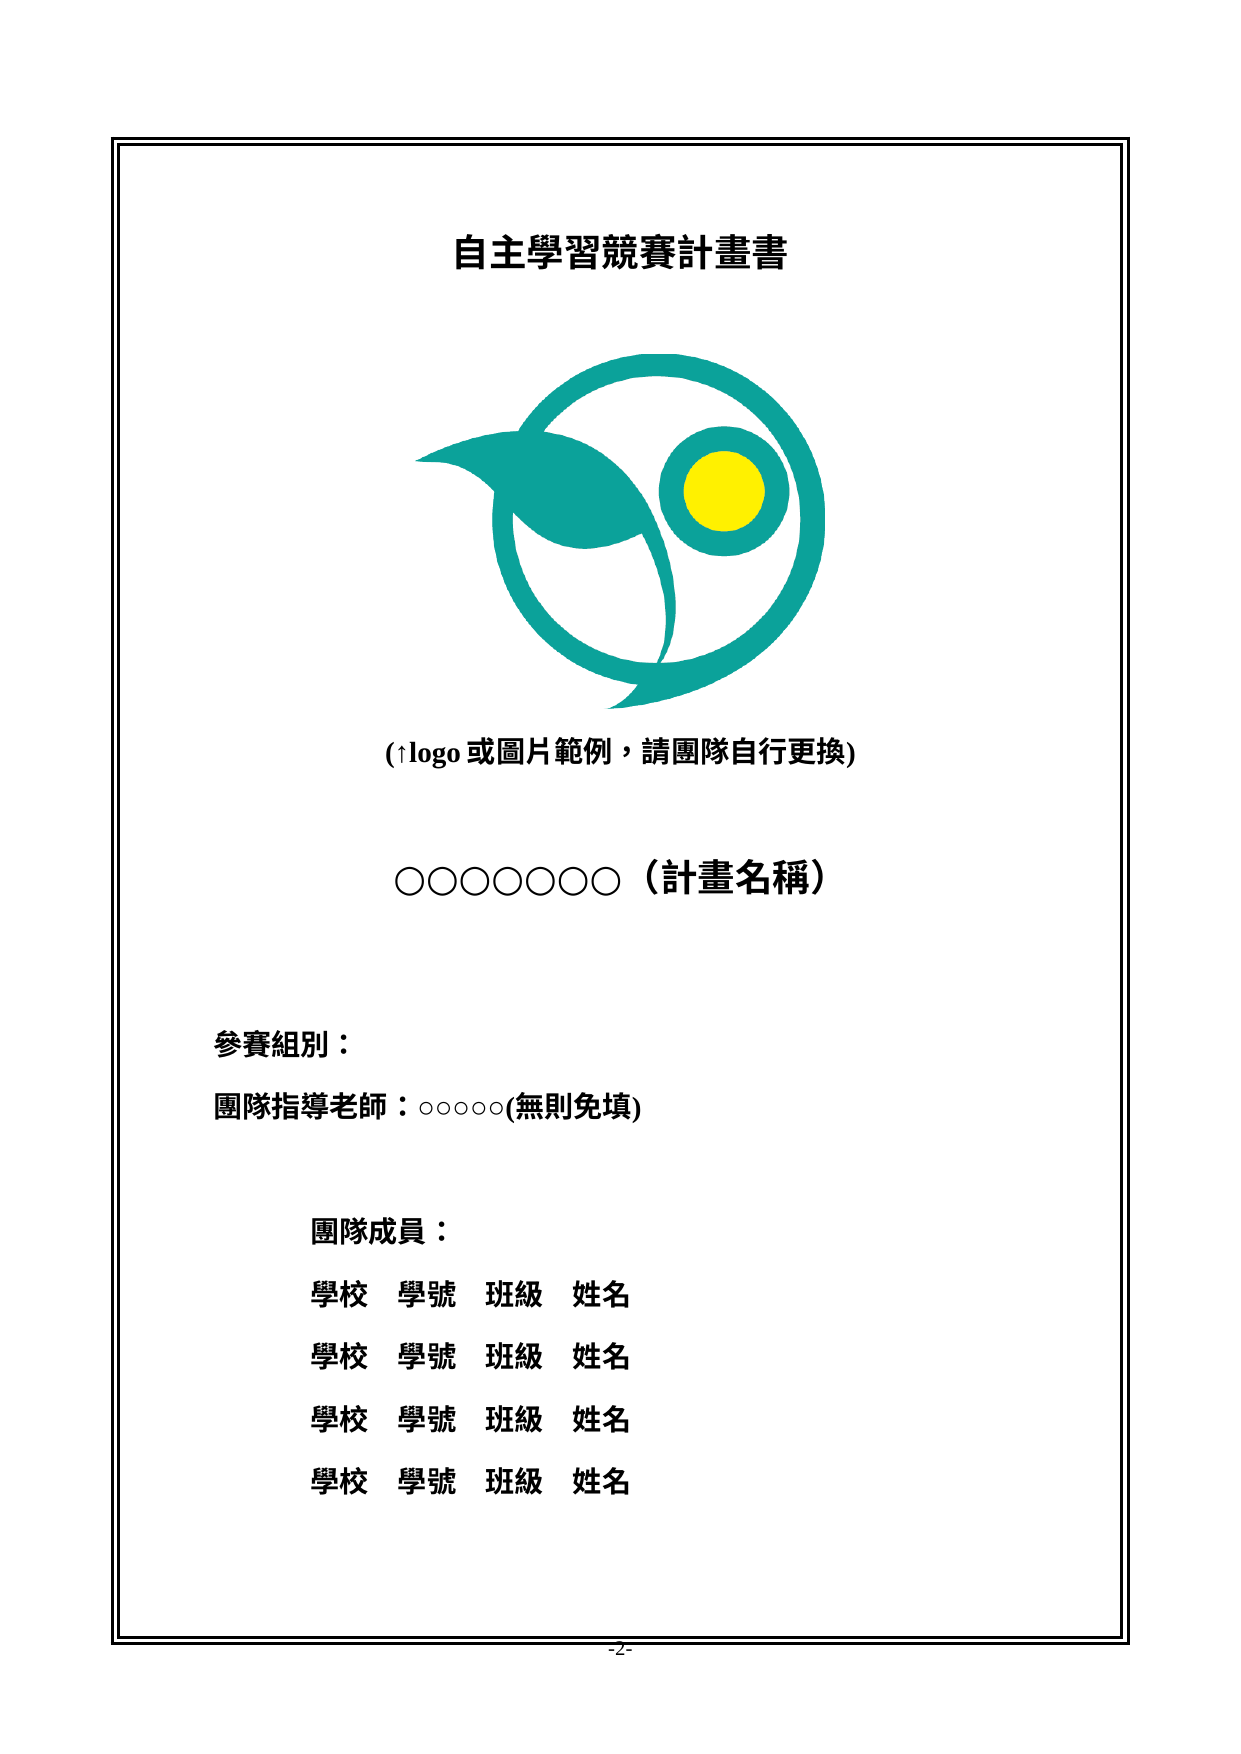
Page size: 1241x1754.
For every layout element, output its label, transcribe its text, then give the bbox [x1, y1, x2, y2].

table_header 自主學習競賽計畫書 (↑logo或圖片範例，請團隊自行更換) ○○○○○○○（計畫名稱） 參賽組別： 團隊指導老師：○○○○○(無則免填) 團隊成員： 學校 學號 班級 姓名 學校 學號 班級 姓名 學校 學號 班級 姓名 學校 學號 班級 姓名 中 華 民 國 113 年 月 日 [115, 140, 1125, 1636]
table_header 自主學習競賽計畫書 (↑logo或圖片範例，請團隊自行更換) ○○○○○○○（計畫名稱） 參賽組別： 團隊指導老師：○○○○○(無則免填) 團隊成員： 學校 學號 班級 姓名 學校 學號 班級 姓名 學校 學號 班級 姓名 學校 學號 班級 姓名 中 華 民 國 113 年 月 日 [120, 146, 1120, 1636]
